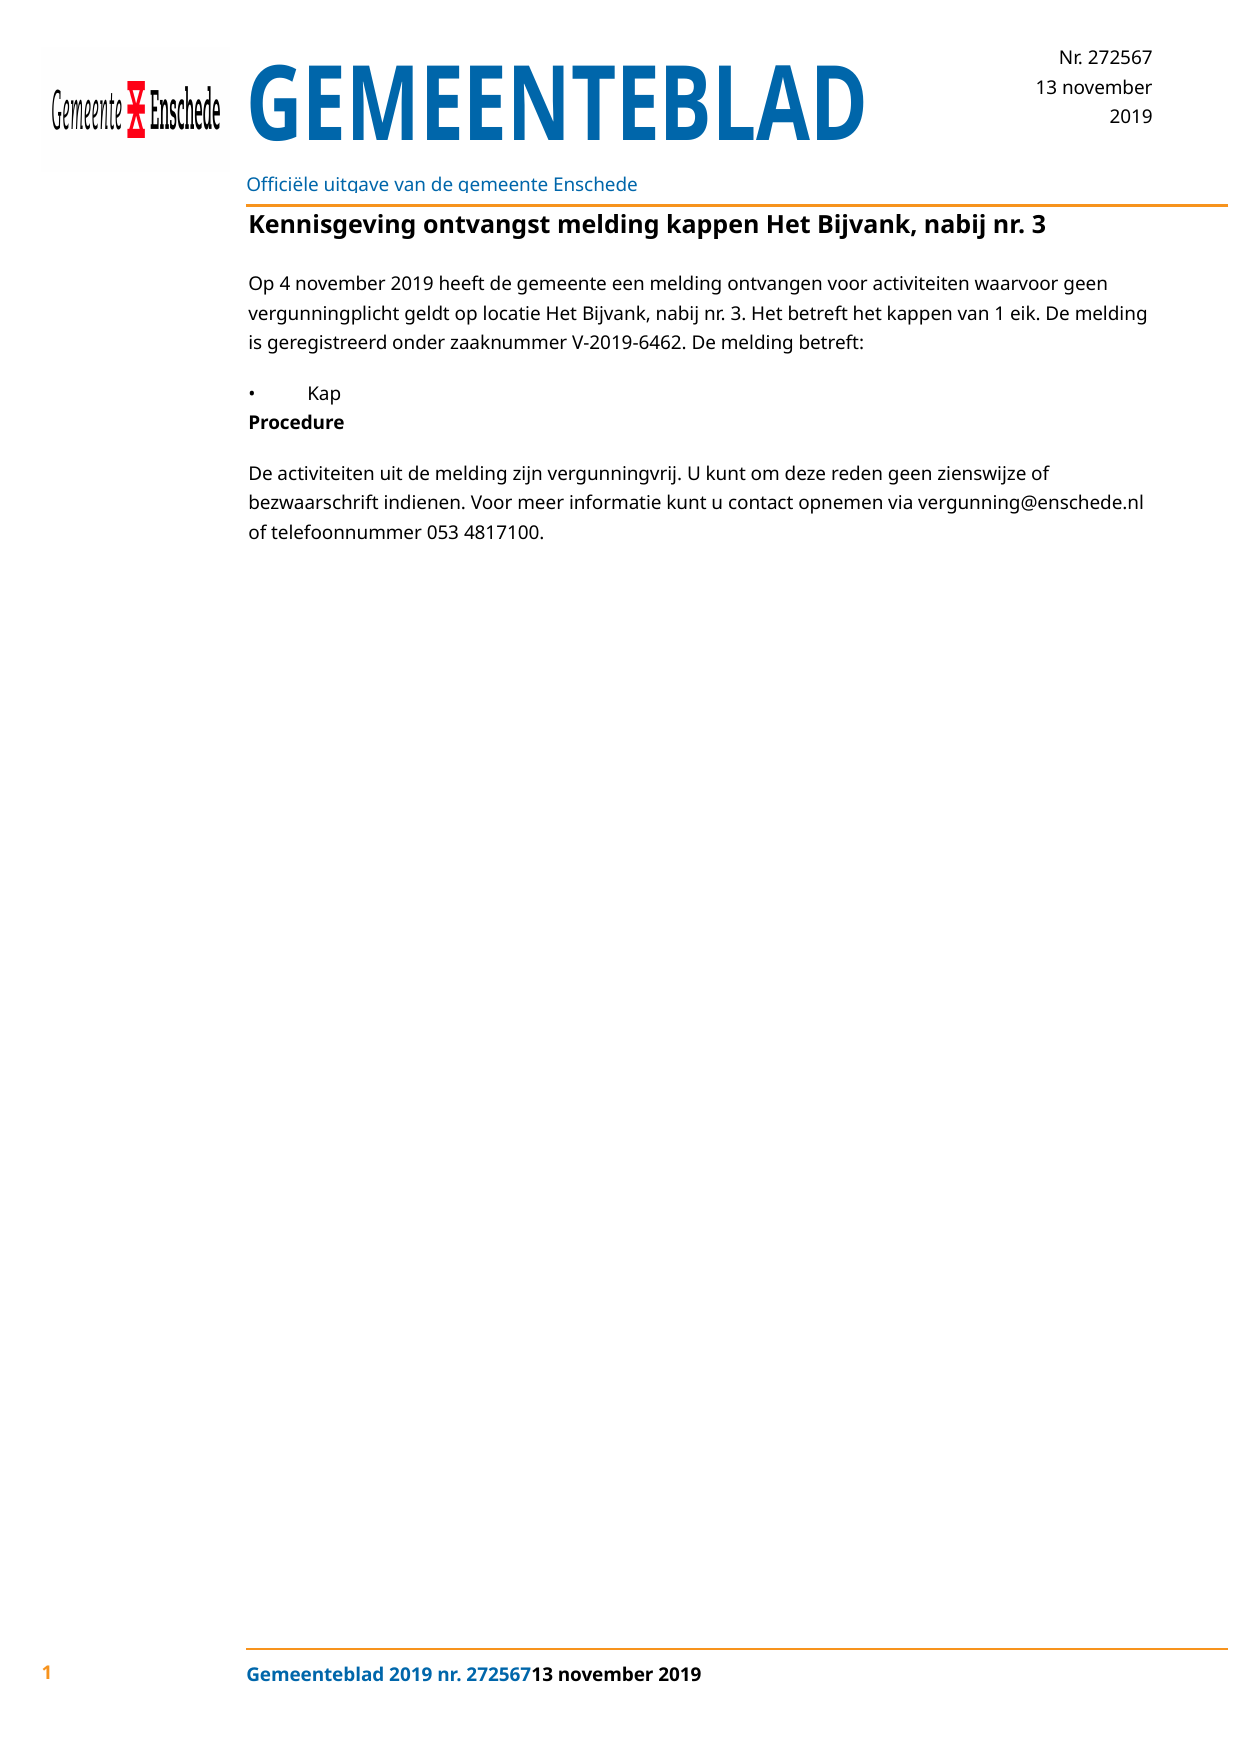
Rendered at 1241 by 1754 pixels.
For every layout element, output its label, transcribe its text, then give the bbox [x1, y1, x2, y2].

text Op 4 november 2019 heeft de gemeente een melding ontvangen voor activiteiten waarvoor geen vergunningplicht geldt op locatie Het Bijvank, nabij nr. 3. Het betreft het kappen van 1 eik. De melding is geregistreerd onder zaaknummer V-2019-6462. De melding betreft: [248, 270, 1152, 355]
picture [41, 47, 231, 172]
list Kap [248, 380, 1152, 406]
text Kennisgeving ontvangst melding kappen Het Bijvank, nabij nr. 3 [248, 207, 1152, 241]
text Procedure [248, 409, 1152, 435]
text De activiteiten uit de melding zijn vergunningvrij. U kunt om deze reden geen zienswijze of bezwaarschrift indienen. Voor meer informatie kunt u contact opnemen via vergunning@enschede.nl of telefoonnummer 053 4817100. [248, 460, 1152, 545]
